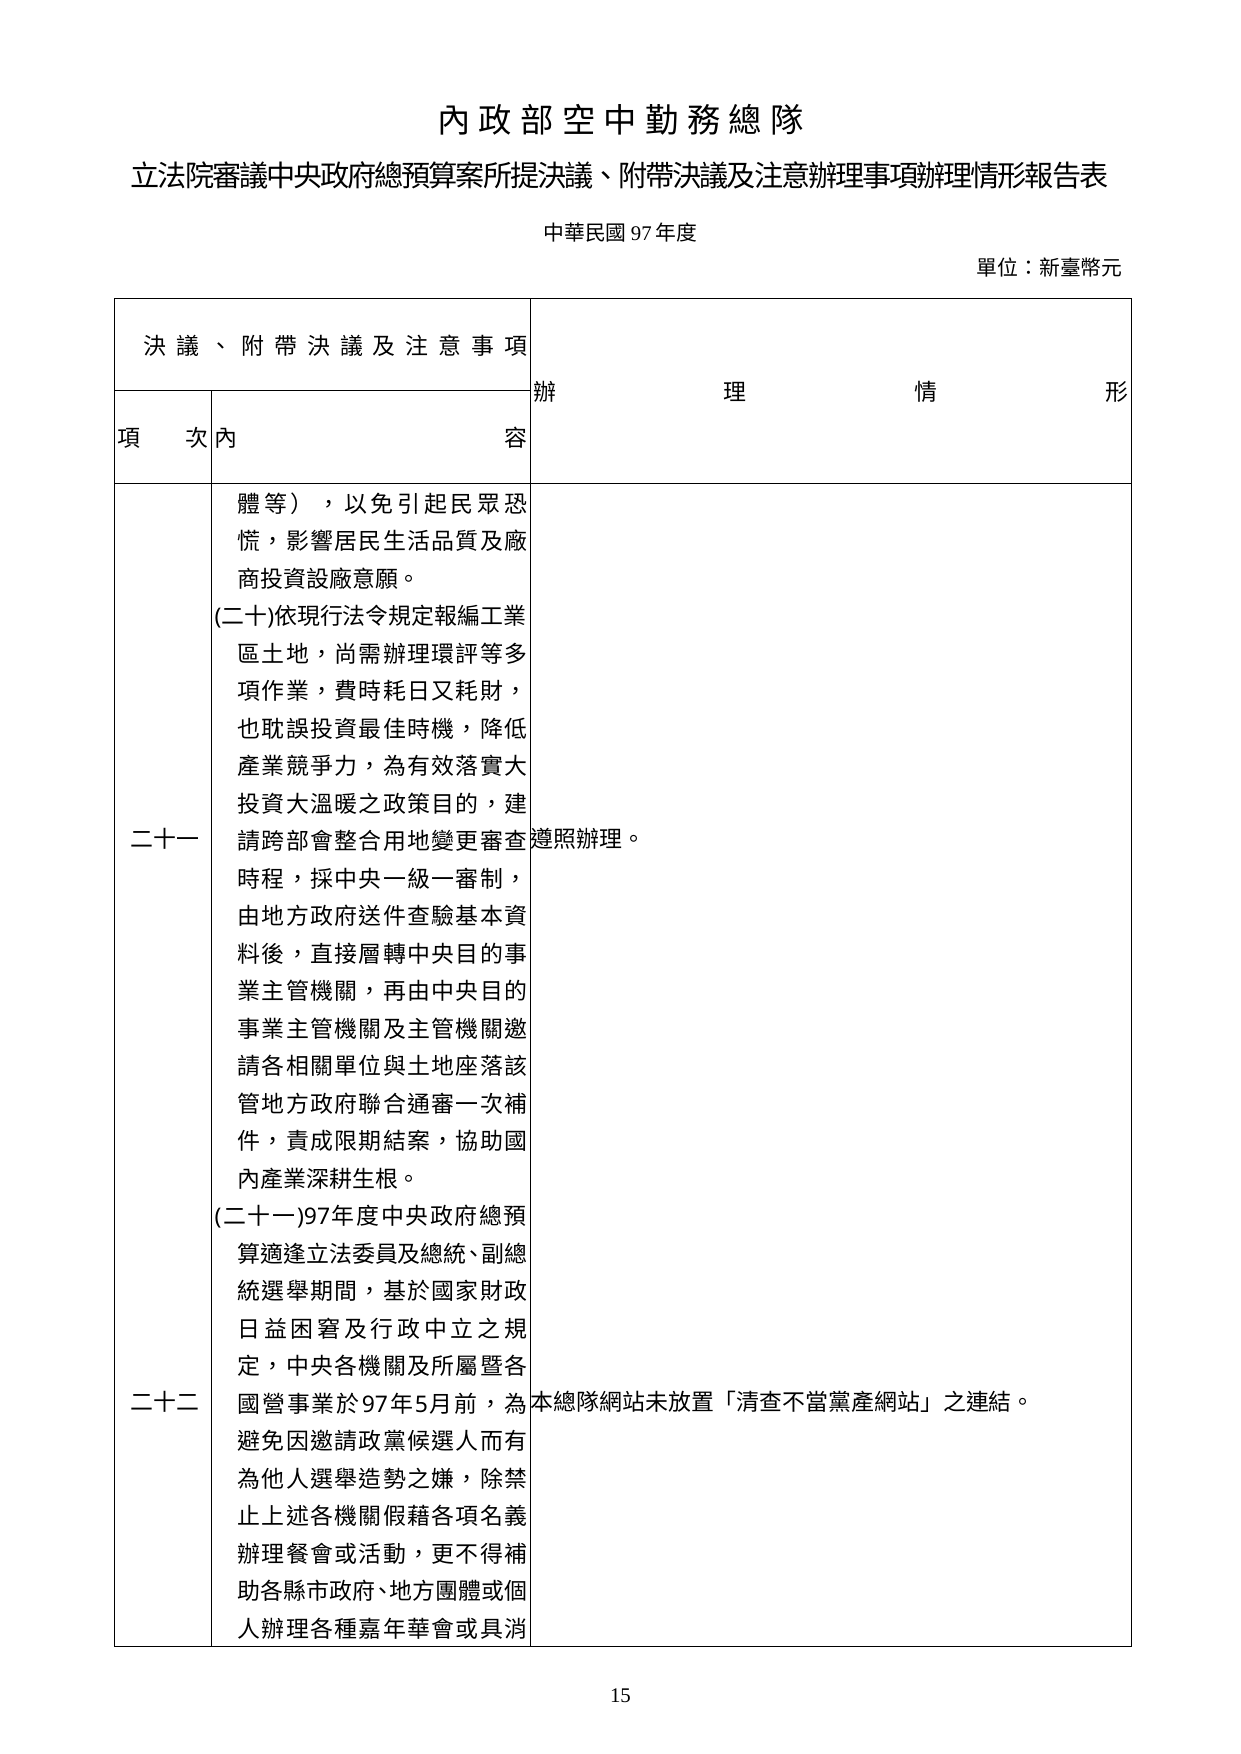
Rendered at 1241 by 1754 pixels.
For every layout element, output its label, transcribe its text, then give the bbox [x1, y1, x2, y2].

table_cell 二十一 二十二 [115, 484, 211, 1646]
table_cell 項次 [115, 391, 211, 483]
table_cell 本總隊97年度法定預算統刪項目均依決議事項辦理。 本總隊未編列臨時人員酬金。 遵照辦理。 非本總隊主管業務。 遵照辦理。 遵照辦理。 遵照辦理。 非本總隊主管業務。 非本總隊主管業務。 遵照辦理。 非本總隊主管業務。 非本總隊主管業務。 非本總隊主管業務。 本總隊無駐外人員。 非本總隊主管業務。 非本總隊主管業務。 非本總隊主管業務。 非本總隊主管業務。 非本總隊主管業務。 非本總隊主管業務。 非本總隊主管業務。 非本總隊主管業務。 遵照辦理。 本總隊網站未放置「清查不當黨產網站」之連結。 本總隊無促參法辦理之重大新興計畫。 非本總隊主管業務。 非本總隊主管業務。 本總隊無上繳入聯預算情事。 本總隊所屬聘用人員現有67人（含飛行員及機工長），為空勤總隊目前五大任務勤務執行最重要的人力資源，國內飛行員及機工長供給量較少，尤其以直升機飛行員更甚，故每年考試錄取納編量，如無現有約聘人員持續服務，將立即因銜接不上出現人力不足所致勤務加重，甚至飛行安全問題，但為配合政府文官考試任用政策，已採「出缺」即以「考試任用」逐年使編制員額完整，以求政策遂行及勤務穩定安全執行之平衡。 有關凍結部分，已依決議事項向立法院內政、財政兩委員會聯席會提出報告，然依立法院97年7月29日台立院議字第 0970003336號函復，不同意動支。 有關凍結部分，已依決議事項向立法院內政、財政兩委員會聯席會提出報告，並業於97年6月2日台立院議字第0970002386號函獲立法院同意解凍，准予動支。 有關凍結部分，已依決議事項向立法院內政、財政兩委員會聯席會提出報告，然依立法院97年7月29日台立院議字第 0970003336號函復，不同意動支。 [531, 484, 1131, 1646]
table_cell 內容 [212, 391, 530, 483]
table_header 辦理情形 [531, 299, 1131, 483]
table_cell 通案決議部分： (一)款針對中央各機關及所屬統刪項目如下： 1.人事費（不含退休撫卹給付）：行政院及所屬除中央選舉委員會及所屬、原住民族委員會及所屬、客家委員會、營建署及所屬、警政署及所屬、中央警察大學、消防署及所屬、入出國及移民署、建築研究所、空中勤務總隊、海岸巡防署及所屬、外交部及所屬、僑務委員會、公共工程委員會、國科會所屬國立科學工業園區實驗高級中學及國立南科國際實驗高級中學、原子能委員會及所屬、國防部及所屬、退輔會、智慧財產局、水利署及所屬、賦稅署、關稅總局及所屬、國有財產局及所屬、臺北市國稅局、臺灣省北區國稅局及所屬、臺灣省中區國稅局及所屬、臺灣省南區國稅局及所屬、高雄市國稅局、主計處及所屬、國立故宮博物院、教育部所屬學校及館所、國立國光劇團、國立教育廣播電臺、調查局、人事行政局編列「公教人員婚喪生育及子女教育補助」之統籌科目、檔案管理局、疾病管制局不刪外，法務部及所屬統刪1,500萬元，其餘統刪1%；司法院主管統刪3,000萬元；考試院及所屬除考選部、公務人員保障暨培訓委員會、國家文官培訓所不刪外，其餘統刪1%；其餘不刪。行政院及所屬由行政院自行調整，人事費不得流用或挪為他用。 2.委辦費：除中央選舉委員會及所屬、原住民族委員會及所屬、客家委員會、外交部及所屬、僑務委員會、「國際合作」之「駐外技術服務」、經濟部主管之科技支出、國防部及所屬、「金門、馬祖地區計畫性雷區排除案」、智慧財產局辦理「專利生物材料寄存」及「智慧財產專業人員培訓」、中小企業處、動植物防疫檢疫局、體育委員會、教育部主管、司法院主管、公務人員保障暨培訓委員會、國家文官培訓所不刪外，其餘統刪12.5%，並按照月份比例分配原則辦理。 3.按日按件計資酬金：除中央選舉委員會及所屬、原住民族委員會及所屬、客家委員會、警政署及所屬、中央警察大學、消防署、海岸巡防署及所屬、外交部、僑務委員會、中央研究院、公共工程委員會、國防部及所屬、退輔會、智慧財產局、主計處、國立故宮博物院、國立國父紀念館、國立臺灣史前文化博物館、國立國光劇團、國立教育廣播電臺、各國家公園管理處、各風景區管理處、司法院主管、法務部及所屬、監察院、公務人力發展中心、地方行政研習中心、研考會、檔案管理局、立法院、考選部、公務人員保障暨培訓委員會、國家文官培訓所不刪外，其餘統刪12.5%。 4.國外考察費：除警政署及所屬、消防署、立法院、公務人員保障暨培訓委員會、國家文官培訓所不刪外，其餘統刪12.5%。 5.房屋建築養護費：除學校、營房、警政署及所屬、外交部、中央研究院、國立故宮博物院、司法院主管、法務部所屬監獄、看守所、少年觀護所、少年輔育院、少年矯正學校、技能訓練所、戒治所等矯正機關、司法官訓練所、調查局、立法院不刪外，其餘統刪10%。 6.租金費用（包括土地、房舍）：除96年度以前連續計畫已簽約者、國外地區、港澳地區、學校、中央選舉委員會及所屬、警政署及所屬不刪外，其餘統刪15%；另辦理新續約時，應比照刪減10%辦理之。 7.獎補助費：除法律有規定、地方補助款、原住民族委員會及所屬、客家委員會、警政署及所屬、外交部及所屬、僑務委員會、經濟部主管之科技支出、體育委員會、教育部、高檢署補助收容人給養計畫經費、立法院、退輔會、調查局、國科會補助國家實驗研究院及國家同步輻射研究中心、衛生署捐助財團法人國家衛生研究院發展計畫、補助中央通訊社、公共電視、中央廣播電台、消防發展基金會及義消楷模不刪外，(1)政府機關間之補助：刪減10%；(2)對國內團體及個人之捐助：除消防署及所屬、中小企業處不刪外，其餘統刪5%；(3)對外之捐助：除財政部對亞洲開發銀行亞洲開發基金捐助不刪外，其餘統刪10%；(4)獎勵金除法律有規定者、檢舉及破案獎金不刪外，其餘統刪12%。 8.資訊設備費（包括軟體設備及硬體設備）：除96年度以前連續計畫已簽約者、警政署及所屬、消防署防救災資訊系統、海岸巡防署及所屬、外交部及所屬、國防部及國防部所屬資電作戰與防護預算、主計處及所屬、國立故宮博物院、司法院主管、法務部、調查局、檔案管理局、立法院不刪外，其餘統刪5%。 9.政令宣導費用：除警政署及所屬、消防署、退輔會、智慧財產局不刪外，其餘統刪20%，並按照月份比例分配原則辦理。 (二)97年度中央政府總預算案「業務費」項下「臨時人員酬金」科目編列預算46億8,651萬5,000元，較96年度法定預算數46億0,765萬8,000元，增加7,885萬7,000元，該等人員之進用及管理缺乏明確規範，以業務費用人，有別於人事費之用人，顯為規避依法用人之規定，於各機關超額人力尚未消化完全之前，此舉恐廣開進用編制外人員之大門，流於任用私人之弊。 爰此，為加強臨時人員之進用及管理，建議自97年度起，應優先調配超額人力辦理業務，於各機關單位超額人力消化完畢之前，不得再增聘臨時人員，97年度各機關除中央研究院、退輔會「國軍單身退員宿舍服務與管理」、水產試驗所、調查局外，其餘增列之「臨時人員酬金」應一律刪除。 (三)針對全國各公務機關，為符合環境保護發展趨勢，減少我國溫室氣體尤其是二氧化碳的排放量，從排放量比重最高的能源部門著手改善已成為世界各先進國家的重要目標，應致力於節約能源，減少各機關的用電量；另由於台灣水資源缺乏，政府亦應致力節省用水；故各機關應帶頭推行各項節省水電之措施，除學校、營房、消防署及所屬、外交部主管（含駐外單位）、中央研究院、退輔會安養機構、教育部主管館所、國立教育廣播電臺、司法院主管、法務部及所屬監獄、看守所、少年觀護所、少年輔育院、少年矯正學校、技能訓練所、戒治所等矯正機關、司法官訓練所、調查局不刪外，其餘「水電費」減列3%。 (四)97年度中央政府總預算案中，有關中央選舉委員會主任委員、教育部部長、新聞局局長、銓敘部部長、國家安全局局長之「特別費」，全數凍結，俟向立法院相關委員會報告經同意後，始得動支。 (五)針對分組審查通過及院會朝野黨團協商新增有關向特定委員會或聯席會報告之決議，全部修正為「向相關委員會報告」。 (六)要求中央政府各行政機關，自97年度起，應依預算法第39條之規定辦理，未依規定辦理者應予補正。 (七)鑑於溫室效應問題日益嚴重，以及國際原油不停上漲之壓力下，環境保護署亦已積極推動改裝油氣雙燃料車。因此，建議政府各機關在預算允許下，未來汽車燃油使用及購置新車時，應採用潔淨燃料及低污染車輛，以降低對環境的污染，使台灣此美麗寶島能永續發展。 (八)「行政院所屬各機關中長程計畫編審辦法」及「行政院所屬各機關年度施政計畫編審辦法」要求比照中華民國97年度中央政府總預算編製辦法及中央政府中程計畫預算編製辦法等送立法院備查。 (九)行政院於中央政府總預算編製作業手冊規定「加班費編列不得超過90年度實支額八成」，並於單位預算書列明「加班值班費」之加班費金額，以利預算審議。 (十)鑑於政府資訊公開法在94年12月28日公布施行至今，其中第7條規定中央各行政單位應將預算及決算依法公布，96年度立法院決議要求各機關公布於網站上，然而因為各機關公布標準不一，導致民眾無法獲取有效資料，故要求各機關除機密預算外，應將所有預算及決算書完整資料全部公布於網站上，以便民眾查閱。 (十一)台灣省政府功能業務與組織調整暫行條例已廢止，精省後遺留機關已缺乏設置法源，要求必須於97年6月30日前儘速完成法制化。其中部分機關97年度仍未依立法院決議改編單位預算或分預算，有藐視國會之疑，要求文化建設委員會所屬國立台灣美術館等6個單位，台灣省中等學校教師研習會、台灣省國民學校教師研習會、國立鳳凰谷鳥園、內政部及營建署所屬之土地測量局等6個四級機關、農委會漁業署所屬之台灣區漁業廣播電台等必須於98年度起改編單位預算或分預算。 (十二)97年度預算中公共建設之資源分配仍偏重交通建設，忽略其他應有之公共建設，致我國國民所得雖已達1萬4,000美元以上，惟攸關人民生活品質之基礎建設卻未同質量提昇。查聯合國及洛桑管理學院均訂有公共建設指標，我國宜研究建立類似指標，將該指標結合中程及長程計畫，供政府研擬施政計畫及分配預算之參考，以提昇資源配置效率及國家競爭力。 (十三)我國長期以來，基於經濟、社會發展之考量，傾向以採行租稅減免方式達成特定政策目的。惟實施結果，租稅減免範圍及幅度不斷擴大，減免利益並有集中於少數高所得者之現象，破壞租稅公平；此外，由於稅基流失，近年來我國租稅負擔率逐年下降，自79年之20.6%，逐年下滑，91年度已降至歷年來之低點11.9%，95年度雖略上升至13.5%，惟相較於歐、美國家約25%，我國租稅負擔率仍屬偏低；然一般民眾卻未因此感覺稅負減輕，主要乃係我國稅制偏利於高所得者，而對於中、低所得者而言，相關租稅減免並無實益或效益不大，反因稅收不足，政府無力對低所得者救濟，因而助長貧富差距之擴大，更加速形成「M型社會」。基此，要求行政院及各相關主管機關應全面檢討租稅減免之必要性，落實稅式支出評估作業，俾防杜租稅減免之浮濫。 (十四)依據行政院核定之「駐外機構統一指揮要點」規定：「政府涉外事務由外交部主導；各機關配屬駐外機構內部之單位或人員，承其原派機關之命辦理業務，並接受館長之工作協調及指揮監督；各機關配屬駐外機構內部人員不服從館長監督協調及指揮或不適任者，館長得報請外交部核轉原派機關調整」。另依據外交部「駐外機構公務車輛換購及管理要點」規定：「駐外機構公務車輛，應由館長督導相關承辦人員統一妥善管理調度」。惟查，近來除外交部外，其他各機關駐外人員人數雖不斷增加，但均僅辦理原派機關之業務，公務車輛仍各自使用，配合度不佳，各自為政之情形卻仍嚴重，致駐外資源無法統籌運用，加上勞逸不均現象時有所聞，人力運用未能發揮最大成效，耗損我整體外交戰力甚鉅。爰此，特要求行政院應要求所屬各派員駐外之機關，確實依據上揭規定，所有涉外事務及駐外人力、物力資源，應服從外交部及館長之指揮監督及統一調度，對於不接受協調指揮或不適任者並應調整其職務。此外，另要求外交部亦應確實依據「駐外機構統一指揮要點」等相關規定，負起統籌所有涉外事務之一切責任。 (十五)近期重大金融犯罪頻傳，犯罪當事人卻總能於主管機關發現前，轉匯多達數億元或數百億元犯罪金額潛逃出國，最終受害承擔者卻是全體人民，想要快速結案重大金融犯罪，最主要因素不外乎是在犯罪初期即時發覺並介入調查，然而有關當局卻總是毫無知覺，此外，即使進入審判階段速度牛步，平均一件重大金融犯罪案件從起訴至三審定讞往往需耗時7、8年之久，為一般刑事案件平均一件所需日數176日的15倍，故要求法務部、財政部及司法院應於3個月內針對如何改善預防重大金融犯罪並檢討現行運作機制，並向立法院相關委員會專案報告。 (十六)就消費者購買行動經營業者提供之門號手機優惠方案，於業者申辦以原2G門號升級3G系統之內部移轉作業，要求： 1.國家通訊傳播委員會應儘速修正相關法規，並全面檢討法律規定應提報予該會進行管理之事項，確實要求業者提報，另定期或不定期依法查核電信業者，針對有損消費者權益或顯失公平之情事，命其改善。 2.消費者保護委員會宜邀集相關政府相關部門，就電信業者所提供之商品及服務，協調並檢討其促銷方式與契約內容是否明確記載所提供之產品及服務，以保障消費者權益。 3.公平交易委員會宜就電信事業促銷手法，依公平交易法等相關法令，澈底檢討是否對消費者有失公平，並進行了解是否有違反行動電話市場交易資訊透明化之規定，以維護交易秩序。 (十七)為監督各財團法人達成依法或其捐助章程所定之設立目的，避免過高人事費侵蝕其業務推展，進而影響原設立宗旨；要求金管會必須於3個月內對於主管財團法人薪資水準偏高，訂定合理水準上限，並向立法院財政、預算及決算委員會聯席會報告。再者，對於財團法人華僑貸款信用保證基金、財團法人台灣金融研訓院、財團法人聯合信用卡處理中心等，現有退休公務人員轉（再）任支領雙薪情形，要求行政院應會同考試院於3個月內針對退休（伍、職）公務人員轉（再）任政府捐助成立之財團法人之薪資規定提出完整配套解決、法制化方案，並向立法院財政、預算及決算委員會聯席會報告。 (十八)鑑於花蓮縣花蓮市「既有市區道路景觀與人行環境改善計畫－花蓮市大禹街、一心街商圈徒步街道再造工程」案，因國有財產局與當地居民尚未完成購買程序，致該計畫不及於96年度執行完成，爰建請財政部國有財產局及內政部營建署必須於3個月內協助「道路設施工程」辦理保留、及完成購地行政作業。 (十九)基隆市七堵區工建段908地號（即原台灣省物資局倉庫）經行政院核准撥用予衛生署及法務部法醫研究所作為倉庫使用，因該土地位於六堵工業區正中央，一千公尺內約有二萬名住戶與廠房員工，爰要求衛生署及法務部法醫研究所務必依規定儲存檔案、醫療器材等，不得存放有礙公共衛生及具感染性之物品（例如：解剖屍體、檢體等），以免引起民眾恐慌，影響居民生活品質及廠商投資設廠意願。 (二十)依現行法令規定報編工業區土地，尚需辦理環評等多項作業，費時耗日又耗財，也耽誤投資最佳時機，降低產業競爭力，為有效落實大投資大溫暖之政策目的，建請跨部會整合用地變更審查時程，採中央一級一審制，由地方政府送件查驗基本資料後，直接層轉中央目的事業主管機關，再由中央目的事業主管機關及主管機關邀請各相關單位與土地座落該管地方政府聯合通審一次補件，責成限期結案，協助國內產業深耕生根。 (二十一)97年度中央政府總預算適逢立法委員及總統、副總統選舉期間，基於國家財政日益困窘及行政中立之規定，中央各機關及所屬暨各國營事業於97年5月前，為避免因邀請政黨候選人而有為他人選舉造勢之嫌，除禁止上述各機關假藉各項名義辦理餐會或活動，更不得補助各縣市政府、地方團體或個人辦理各種嘉年華會或具消費性、娛樂性之活動、餐會，並要求行政院主計處、審計部應切實監督禁止該項預算使用及後續核銷。 (二十二)據國產局統計，目前國有資產遭「非法」佔用之筆數高達三十餘萬筆，國產局宣稱基於個人資料保護之原則，無法對外公開其內容及佔用人。而據國產局清查，在國民黨所有黨產中，僅佔用一筆面積16平方公尺的土地，且已繳納使用補償金，除此之外，所有國民黨黨產之使用「皆屬合法」。惟行政院及所屬各部會對國民黨「合法」使用之黨產，卻違反上述資料保密原則，逕行在行政院各部會網站上放置「清查不當黨產網站」之連結，明顯違法，爰建議行政院各部會網站有放置該連結者，其「資訊服務費」凍結三分之二，迄至移除此連結及公告，導正至合法為止。 (二十三)促參法辦理之重大新興計畫涉及中央政府預算者，應依預算法規定，先行將促參完整計畫、成本效益分析報告，以及財源籌措及資金運用說明相關資料，送立法院備查。並自計畫推動第1年起，於預算內編列當年度所需經費，並於預算書中列明計畫名稱、執行期間、經費總額、辦理內容及預算編列情形以及揭露政府未來年度政府負擔。至業已實施之促參計畫，請審計部依法追蹤考核相關促參計畫執行適當性，俾利保全公產利益。 (二十四)為加速都市更新事業之整合實施，政府與民間籌組「都市開發機構」刻不容緩，建請經建會應於3個月內完成機構設置辦法，報行政院核備；經建會、營建署應於1年內完成「都市開發機構」之籌設。 (二十五)位在高速公路五股交流道、中興路、新五路與防汛道路間佔地147公頃的土地，過去被濫倒大量垃圾與廢土，遭地方謔稱為「五股垃圾山」，加上許多廠商佔用國有地闢建鐵皮屋工廠，成為區域的髒亂毒瘤，致當地民眾苦不堪言。爰建請環保署加強稽查工作，嚴格取締，一旦發現濫倒廢棄物，即比照「重大刑案」偵辦模式取締行為人，並要求限期移除廢棄物，務必在3個月內移除五股垃圾山。同時，內政部及經建會等相關單位應將當地規劃為數位軟體園區，以帶動當地資訊產業發展，並一併進行環境綠美化工程，打造更多綠地休閒空間、自行車道等公共設施，以供民眾休閒使用。 (二十六)有鑑行政院為配合民進黨所提「以台灣名義加入聯合國公投」，動支所屬各部會及國營行庫龐大預算經費，作為相關文宣、廣告、宣導所用。明顯違反行政中立及預算法第62條第1項：「總預算內各機關、各政事及計畫或業務科目間之經費，不得相互流用」規定。 另依預算法第25條第1項：「政府不得於預算所定外，動用公款、處分公有財物或為投資之行為」及第2項：「違背前項規定之支出，應依民法無因管理或侵權行為之規定請求返還」。 爰此，要求上繳入聯預算之各部會應於96年度結束前10天內依法向新聞局追回其違法動支之經費，否則將相關部會首長及局、處人員移送法辦，並負連帶賠償責任。 內政部主管審查決議（歲出部分 ）： (一)要求內政部所屬機關自下年度起必須配合政府組織再造、精簡員額政策，確實檢討所聘僱人員之專業性及適法性，以降低聘僱員額，始為適法並符立法院決議。 陸、空中勤務總隊 (一)第3目「一般建築及設備」第2節「交通及運輸設備」中「充實消防救災及海空偵搜反恐直升機中程計畫」本年度經費10億元，凍結6億元，待第7屆第1會期開議後，向立法院內政及民族委員會報告並獲同意後再予以解凍。 (二)內政部空中勤務總隊97年度歲出預算第2目「空中勤務業務」項下「航務、機務及飛安」之「業務費」編列5億1,523萬9,000元，鑑於該隊飛機妥善狀況不佳，爰凍結本項預算四成，俟空中勤務總隊專案報告「機隊妥善率提昇精進措施」獲立法院相關委員會同意，始可動支。 (三)內政部空中勤務總隊單位預算，歲出預算第3目「一般建築及設備」第2節「交通及運輸設備」項下「充實直升機週邊設備」之「運輸設備費」原列10億元，凍結三分之一，俟空中勤務總隊向立法院內政及民族、預算及決算委員會聯席會報告經同意後，始得動支。 [212, 484, 530, 1646]
table_header 決議、附帶決議及注意事項 [115, 299, 530, 390]
